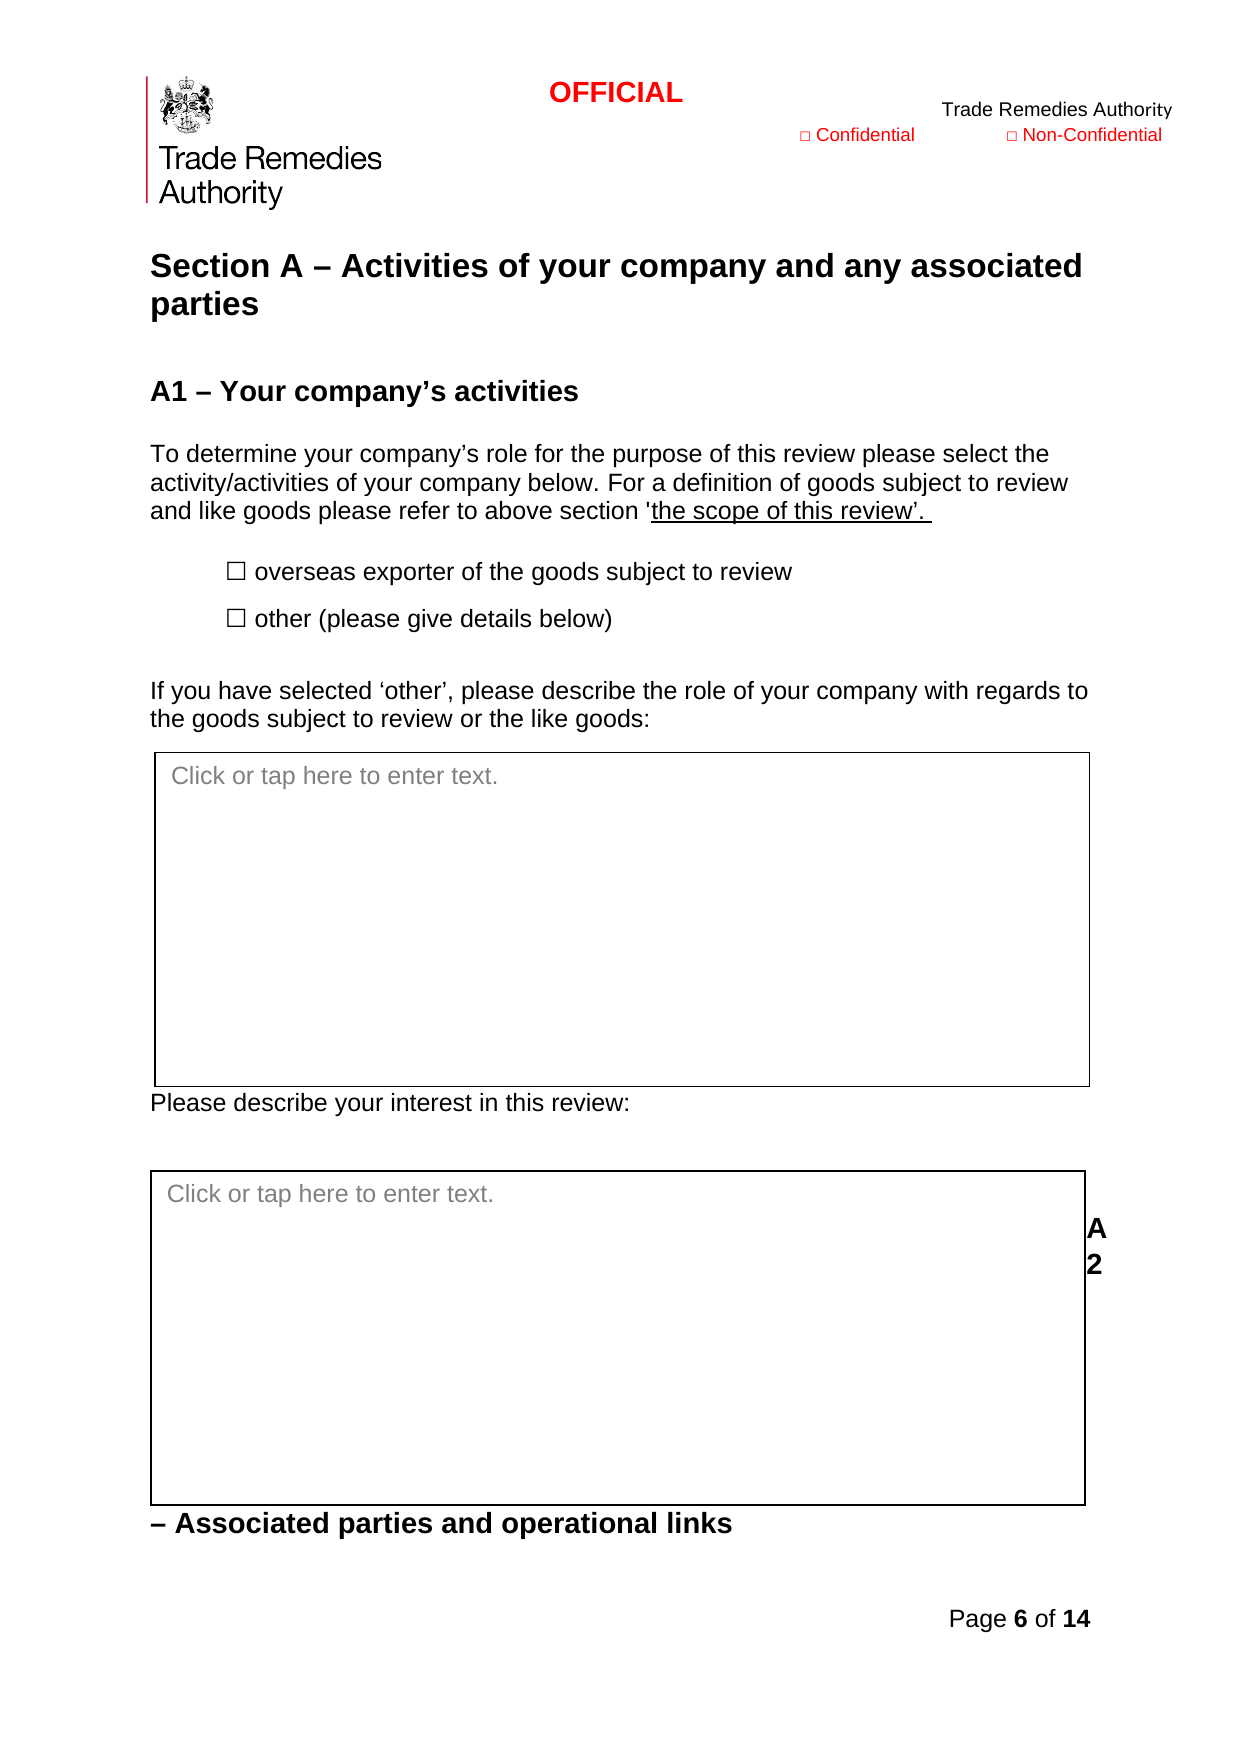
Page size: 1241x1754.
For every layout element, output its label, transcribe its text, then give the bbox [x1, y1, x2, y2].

text Click or tap here to enter text. [167, 1179, 1069, 1208]
text [156, 753, 1089, 1086]
subtitle A1 – Your company’s activities [150, 374, 1090, 408]
text If you have selected ‘other’, please describe the role of your company with regards to the goods subject to review or the like goods: [150, 676, 1090, 733]
subtitle Section A – Activities of your company and any associated parties [150, 246, 1090, 323]
text ☐ other (please give details below) [225, 600, 1090, 634]
text ☐ overseas exporter of the goods subject to review [225, 554, 1090, 588]
text Please describe your interest in this review: [150, 762, 1090, 1116]
text To determine your company’s role for the purpose of this review please select the activity/activities of your company below. For a definition of goods subject to review and like goods please refer to above section 'the scope of this review’. [150, 439, 1090, 525]
subtitle A2 – Associated parties and operational links [150, 1211, 1090, 1539]
text Click or tap here to enter text. [171, 761, 1074, 789]
